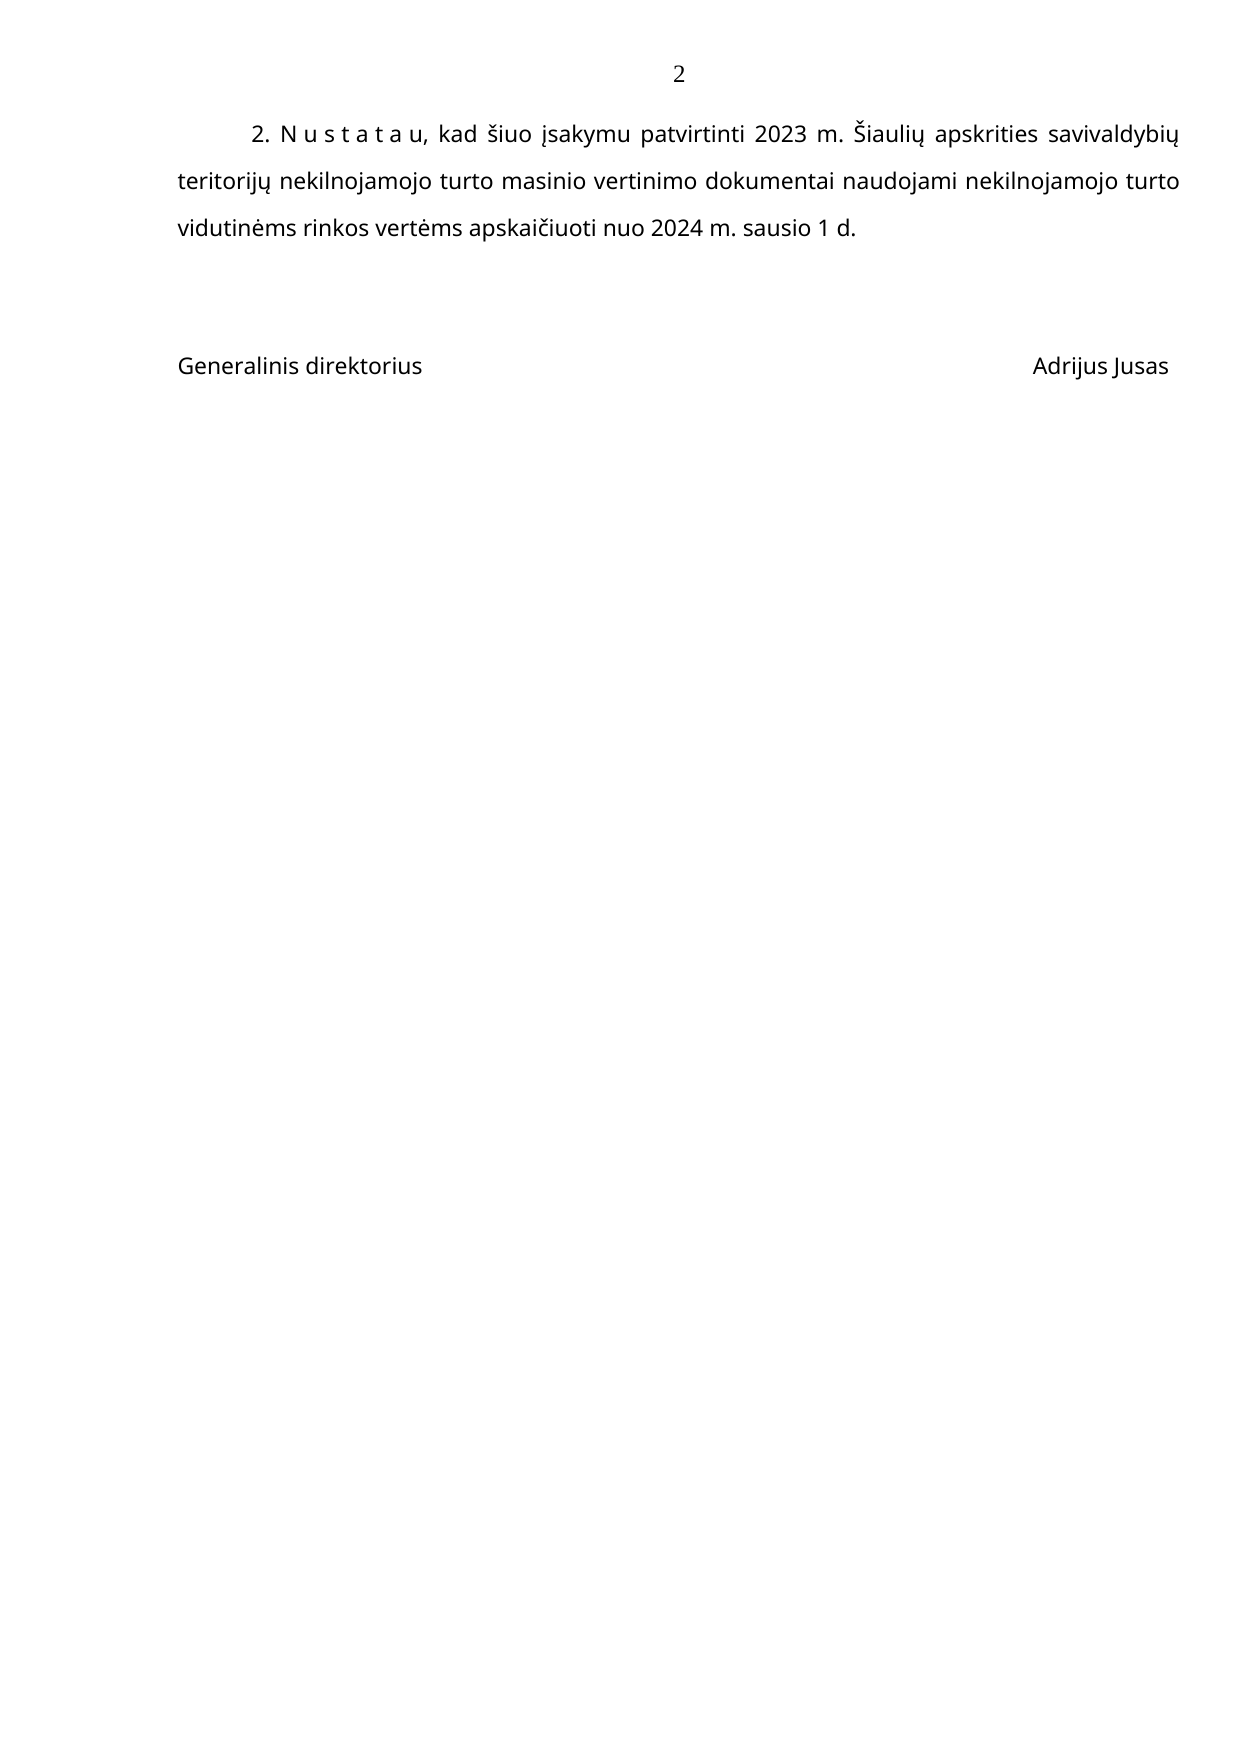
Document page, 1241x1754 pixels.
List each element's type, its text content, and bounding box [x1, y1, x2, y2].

text 2. Nustatau, kad šiuo įsakymu patvirtinti 2023 m. Šiaulių apskrities savivaldybių teritorijų nekilnojamojo turto masinio vertinimo dokumentai naudojami nekilnojamojo turto vidutinėms rinkos vertėms apskaičiuoti nuo 2024 m. sausio 1 d. [177, 118, 1181, 243]
table_header Adrijus Jusas [679, 350, 1180, 381]
table_header Generalinis direktorius [177, 350, 679, 381]
